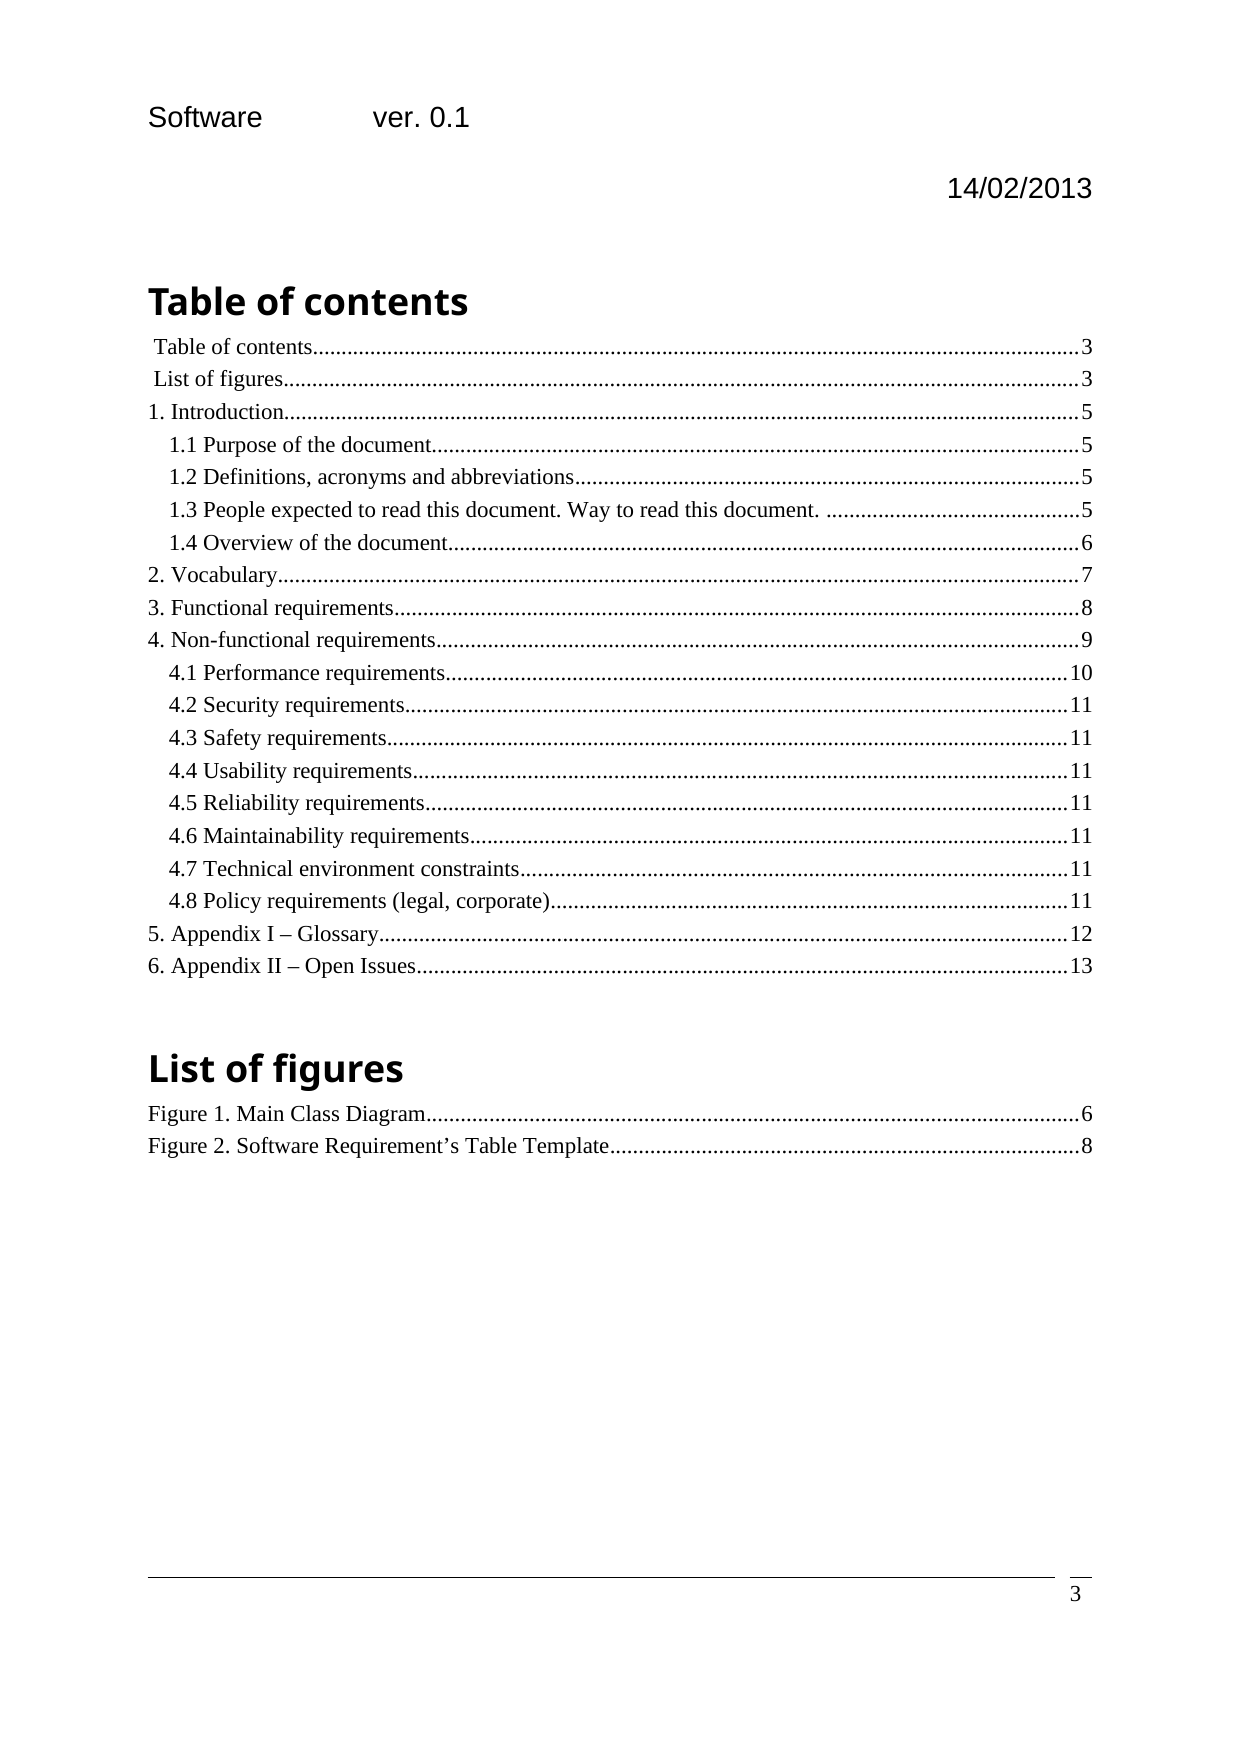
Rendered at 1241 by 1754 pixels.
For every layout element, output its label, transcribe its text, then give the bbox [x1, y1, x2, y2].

text 4.8 Policy requirements (legal, corporate) 11 [168, 887, 1092, 913]
text 5. Appendix I – Glossary 12 [148, 920, 1092, 946]
text 1. Introduction 5 [148, 398, 1092, 424]
text Table of contents 3 [148, 333, 1092, 359]
text 1.2 Definitions, acronyms and abbreviations 5 [168, 463, 1092, 490]
text 1.1 Purpose of the document 5 [168, 431, 1092, 457]
subtitle Table of contents [148, 276, 1092, 327]
text 3. Functional requirements 8 [148, 594, 1092, 620]
text Figure 2. Software Requirement’s Table Template 8 [148, 1132, 1092, 1159]
text 4.3 Safety requirements 11 [168, 724, 1092, 751]
text 4.2 Security requirements 11 [168, 692, 1092, 718]
text 1.4 Overview of the document 6 [168, 528, 1092, 555]
text 4. Non-functional requirements 9 [148, 626, 1092, 653]
text 2. Vocabulary 7 [148, 561, 1092, 587]
text 1.3 People expected to read this document. Way to read this document. 5 [168, 496, 1092, 522]
text 4.6 Maintainability requirements 11 [168, 822, 1092, 848]
text Figure 1. Main Class Diagram 6 [148, 1100, 1092, 1126]
text 4.1 Performance requirements 10 [168, 659, 1092, 685]
subtitle List of figures [148, 1043, 1092, 1094]
text 4.4 Usability requirements 11 [168, 757, 1092, 783]
text List of figures 3 [148, 366, 1092, 392]
text 4.7 Technical environment constraints 11 [168, 854, 1092, 881]
text 4.5 Reliability requirements 11 [168, 789, 1092, 816]
text 6. Appendix II – Open Issues 13 [148, 952, 1092, 979]
